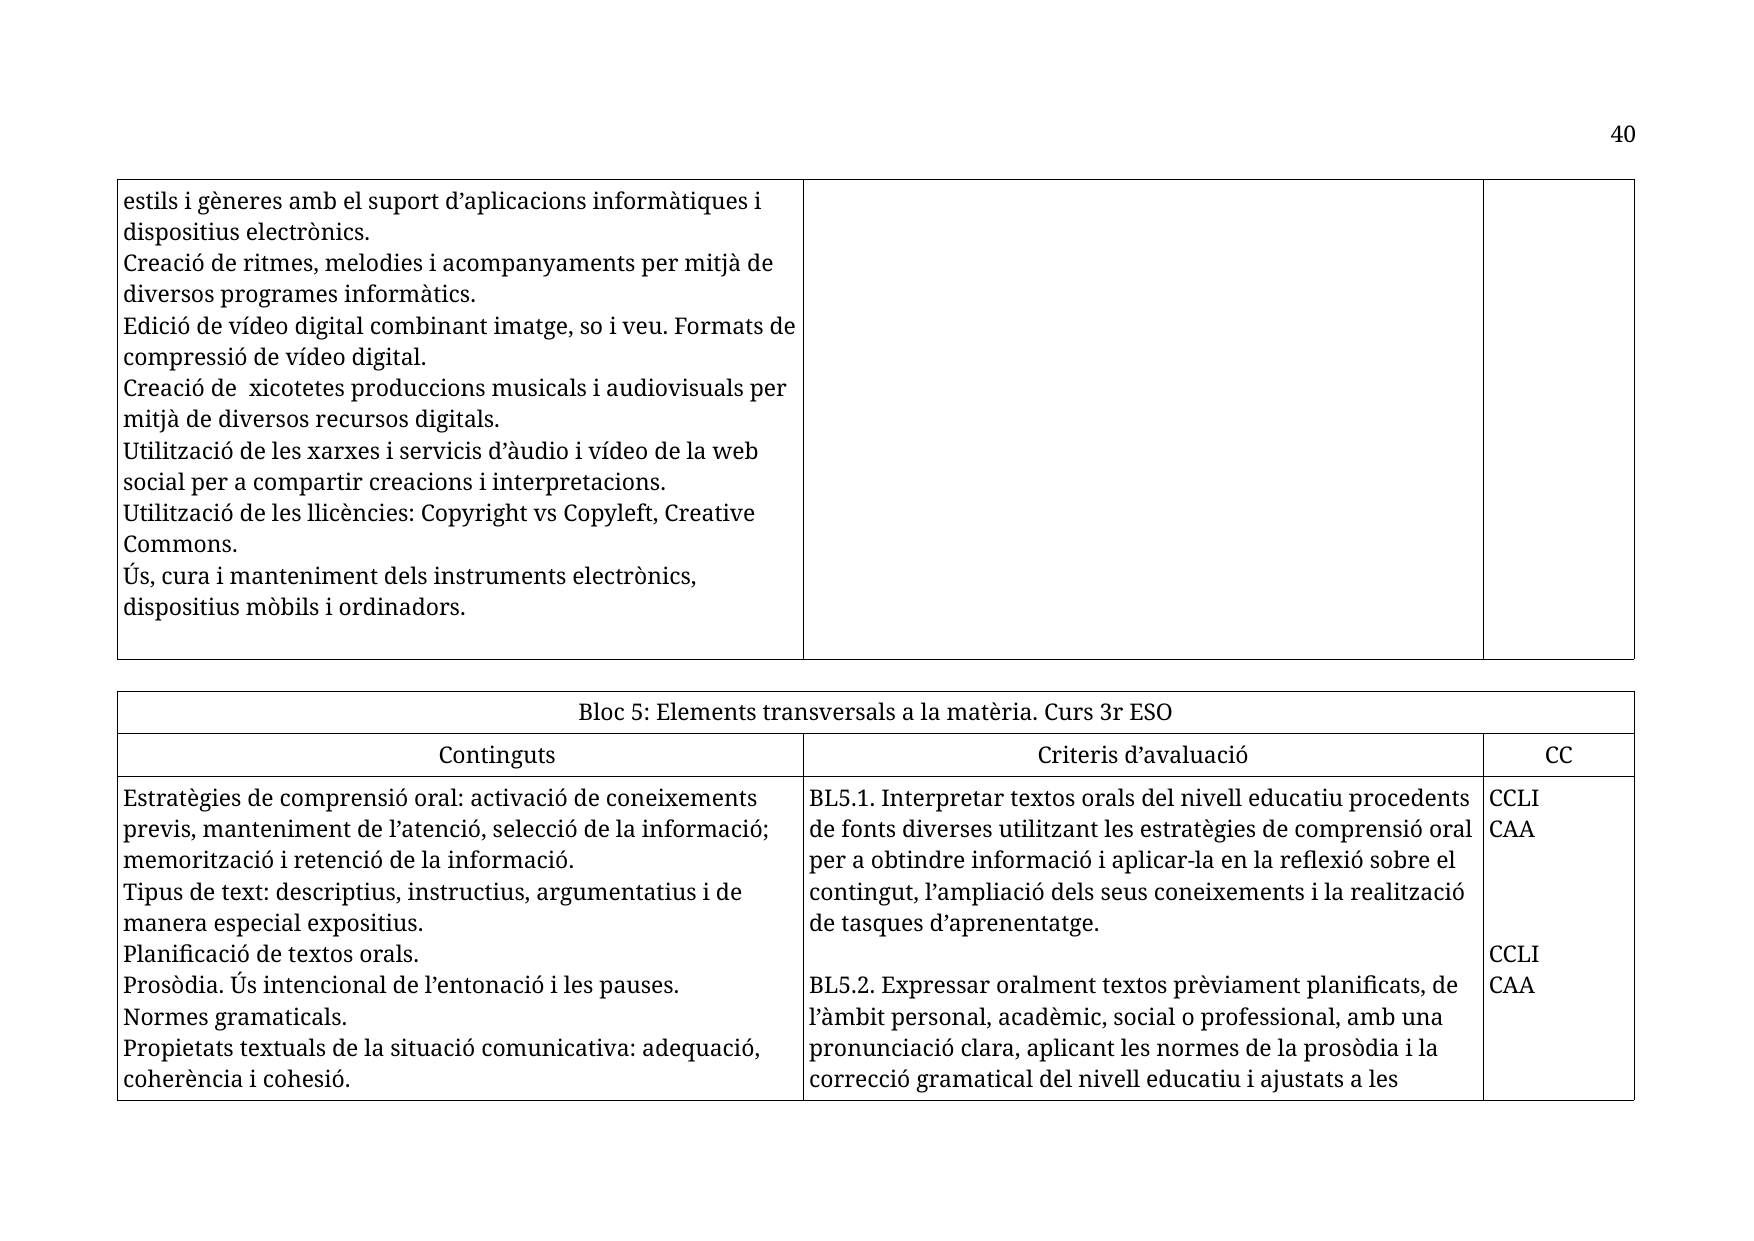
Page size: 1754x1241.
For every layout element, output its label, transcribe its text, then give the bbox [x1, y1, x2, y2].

table_cell [1484, 180, 1634, 659]
table_cell [804, 180, 1483, 659]
table_cell CCLI CAA CCLI CAA [1484, 777, 1634, 1100]
table_cell CC [1484, 734, 1634, 776]
table_cell Continguts [118, 734, 803, 776]
table_cell Criteris d’avaluació [804, 734, 1483, 776]
table_header Bloc 5: Elements transversals a la matèria. Curs 3r ESO [118, 692, 1634, 733]
table_cell estils i gèneres amb el suport d’aplicacions informàtiques i dispositius electrònics. Creació de ritmes, melodies i acompanyaments per mitjà de diversos programes informàtics. Edició de vídeo digital combinant imatge, so i veu. Formats de compressió de vídeo digital. Creació de xicotetes produccions musicals i audiovisuals per mitjà de diversos recursos digitals. Utilització de les xarxes i servicis d’àudio i vídeo de la web social per a compartir creacions i interpretacions. Utilització de les llicències: Copyright vs Copyleft, Creative Commons. Ús, cura i manteniment dels instruments electrònics, dispositius mòbils i ordinadors. [118, 180, 803, 659]
table_cell Estratègies de comprensió oral: activació de coneixements previs, manteniment de l’atenció, selecció de la informació; memorització i retenció de la informació. Tipus de text: descriptius, instructius, argumentatius i de manera especial expositius. Planificació de textos orals. Prosòdia. Ús intencional de l’entonació i les pauses. Normes gramaticals. Propietats textuals de la situació comunicativa: adequació, coherència i cohesió. [118, 777, 803, 1100]
table_cell BL5.1. Interpretar textos orals del nivell educatiu procedents de fonts diverses utilitzant les estratègies de comprensió oral per a obtindre informació i aplicar-la en la reflexió sobre el contingut, l’ampliació dels seus coneixements i la realització de tasques d’aprenentatge. BL5.2. Expressar oralment textos prèviament planificats, de l’àmbit personal, acadèmic, social o professional, amb una pronunciació clara, aplicant les normes de la prosòdia i la correcció gramatical del nivell educatiu i ajustats a les [804, 777, 1483, 1100]
